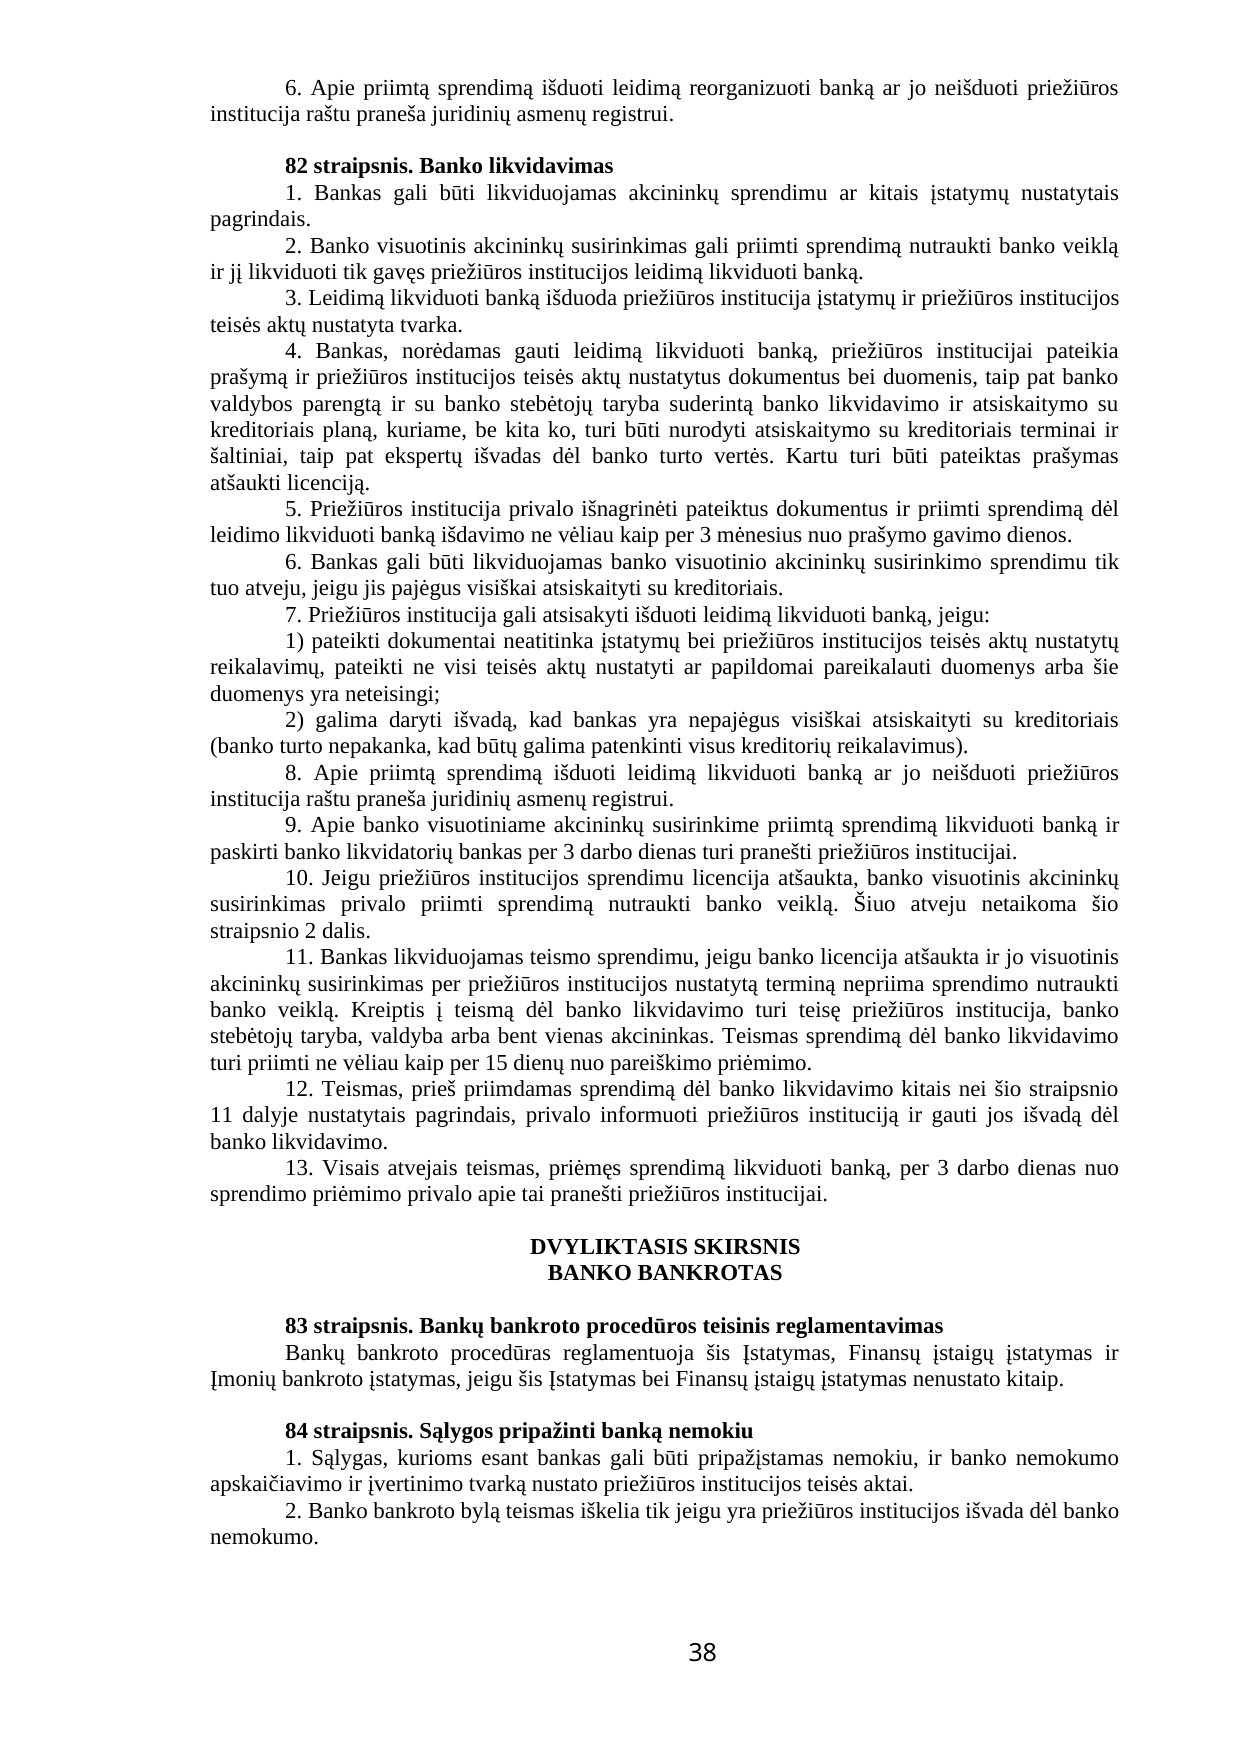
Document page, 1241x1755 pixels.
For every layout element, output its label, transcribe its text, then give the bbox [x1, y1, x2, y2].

text 7. Priežiūros institucija gali atsisakyti išduoti leidimą likviduoti banką, jeigu: [210, 601, 1120, 627]
text 84 straipsnis. Sąlygos pripažinti banką nemokiu [210, 1418, 1120, 1444]
text 13. Visais atvejais teismas, priėmęs sprendimą likviduoti banką, per 3 darbo dienas nuo sprendimo priėmimo privalo apie tai pranešti priežiūros institucijai. [210, 1154, 1120, 1207]
text 1. Bankas gali būti likviduojamas akcininkų sprendimu ar kitais įstatymų nustatytais pagrindais. [210, 179, 1120, 232]
text 12. Teismas, prieš priimdamas sprendimą dėl banko likvidavimo kitais nei šio straipsnio 11 dalyje nustatytais pagrindais, privalo informuoti priežiūros instituciją ir gauti jos išvadą dėl banko likvidavimo. [210, 1075, 1120, 1154]
text 5. Priežiūros institucija privalo išnagrinėti pateiktus dokumentus ir priimti sprendimą dėl leidimo likviduoti banką išdavimo ne vėliau kaip per 3 mėnesius nuo prašymo gavimo dienos. [210, 495, 1120, 548]
text 4. Bankas, norėdamas gauti leidimą likviduoti banką, priežiūros institucijai pateikia prašymą ir priežiūros institucijos teisės aktų nustatytus dokumentus bei duomenis, taip pat banko valdybos parengtą ir su banko stebėtojų taryba suderintą banko likvidavimo ir atsiskaitymo su kreditoriais planą, kuriame, be kita ko, turi būti nurodyti atsiskaitymo su kreditoriais terminai ir šaltiniai, taip pat ekspertų išvadas dėl banko turto vertės. Kartu turi būti pateiktas prašymas atšaukti licenciją. [210, 337, 1120, 495]
text 83 straipsnis. Bankų bankroto procedūros teisinis reglamentavimas [210, 1312, 1120, 1338]
text 2. Banko bankroto bylą teismas iškelia tik jeigu yra priežiūros institucijos išvada dėl banko nemokumo. [210, 1497, 1120, 1549]
text 9. Apie banko visuotiniame akcininkų susirinkime priimtą sprendimą likviduoti banką ir paskirti banko likvidatorių bankas per 3 darbo dienas turi pranešti priežiūros institucijai. [210, 811, 1120, 864]
text 6. Apie priimtą sprendimą išduoti leidimą reorganizuoti banką ar jo neišduoti priežiūros institucija raštu praneša juridinių asmenų registrui. [210, 73, 1120, 126]
text 2. Banko visuotinis akcininkų susirinkimas gali priimti sprendimą nutraukti banko veiklą ir jį likviduoti tik gavęs priežiūros institucijos leidimą likviduoti banką. [210, 232, 1120, 284]
text 1. Sąlygas, kurioms esant bankas gali būti pripažįstamas nemokiu, ir banko nemokumo apskaičiavimo ir įvertinimo tvarką nustato priežiūros institucijos teisės aktai. [210, 1444, 1120, 1497]
text 10. Jeigu priežiūros institucijos sprendimu licencija atšaukta, banko visuotinis akcininkų susirinkimas privalo priimti sprendimą nutraukti banko veiklą. Šiuo atveju netaikoma šio straipsnio 2 dalis. [210, 864, 1120, 943]
text 3. Leidimą likviduoti banką išduoda priežiūros institucija įstatymų ir priežiūros institucijos teisės aktų nustatyta tvarka. [210, 284, 1120, 337]
text DVYLIKTASIS SKIRSNIS [210, 1233, 1120, 1259]
text 11. Bankas likviduojamas teismo sprendimu, jeigu banko licencija atšaukta ir jo visuotinis akcininkų susirinkimas per priežiūros institucijos nustatytą terminą nepriima sprendimo nutraukti banko veiklą. Kreiptis į teismą dėl banko likvidavimo turi teisę priežiūros institucija, banko stebėtojų taryba, valdyba arba bent vienas akcininkas. Teismas sprendimą dėl banko likvidavimo turi priimti ne vėliau kaip per 15 dienų nuo pareiškimo priėmimo. [210, 943, 1120, 1075]
text BANKO BANKROTAS [210, 1259, 1120, 1286]
text 6. Bankas gali būti likviduojamas banko visuotinio akcininkų susirinkimo sprendimu tik tuo atveju, jeigu jis pajėgus visiškai atsiskaityti su kreditoriais. [210, 548, 1120, 601]
text 82 straipsnis. Banko likvidavimas [210, 153, 1120, 179]
text 1) pateikti dokumentai neatitinka įstatymų bei priežiūros institucijos teisės aktų nustatytų reikalavimų, pateikti ne visi teisės aktų nustatyti ar papildomai pareikalauti duomenys arba šie duomenys yra neteisingi; [210, 627, 1120, 706]
text 2) galima daryti išvadą, kad bankas yra nepajėgus visiškai atsiskaityti su kreditoriais (banko turto nepakanka, kad būtų galima patenkinti visus kreditorių reikalavimus). [210, 706, 1120, 759]
text 8. Apie priimtą sprendimą išduoti leidimą likviduoti banką ar jo neišduoti priežiūros institucija raštu praneša juridinių asmenų registrui. [210, 759, 1120, 811]
text Bankų bankroto procedūras reglamentuoja šis Įstatymas, Finansų įstaigų įstatymas ir Įmonių bankroto įstatymas, jeigu šis Įstatymas bei Finansų įstaigų įstatymas nenustato kitaip. [210, 1338, 1120, 1391]
